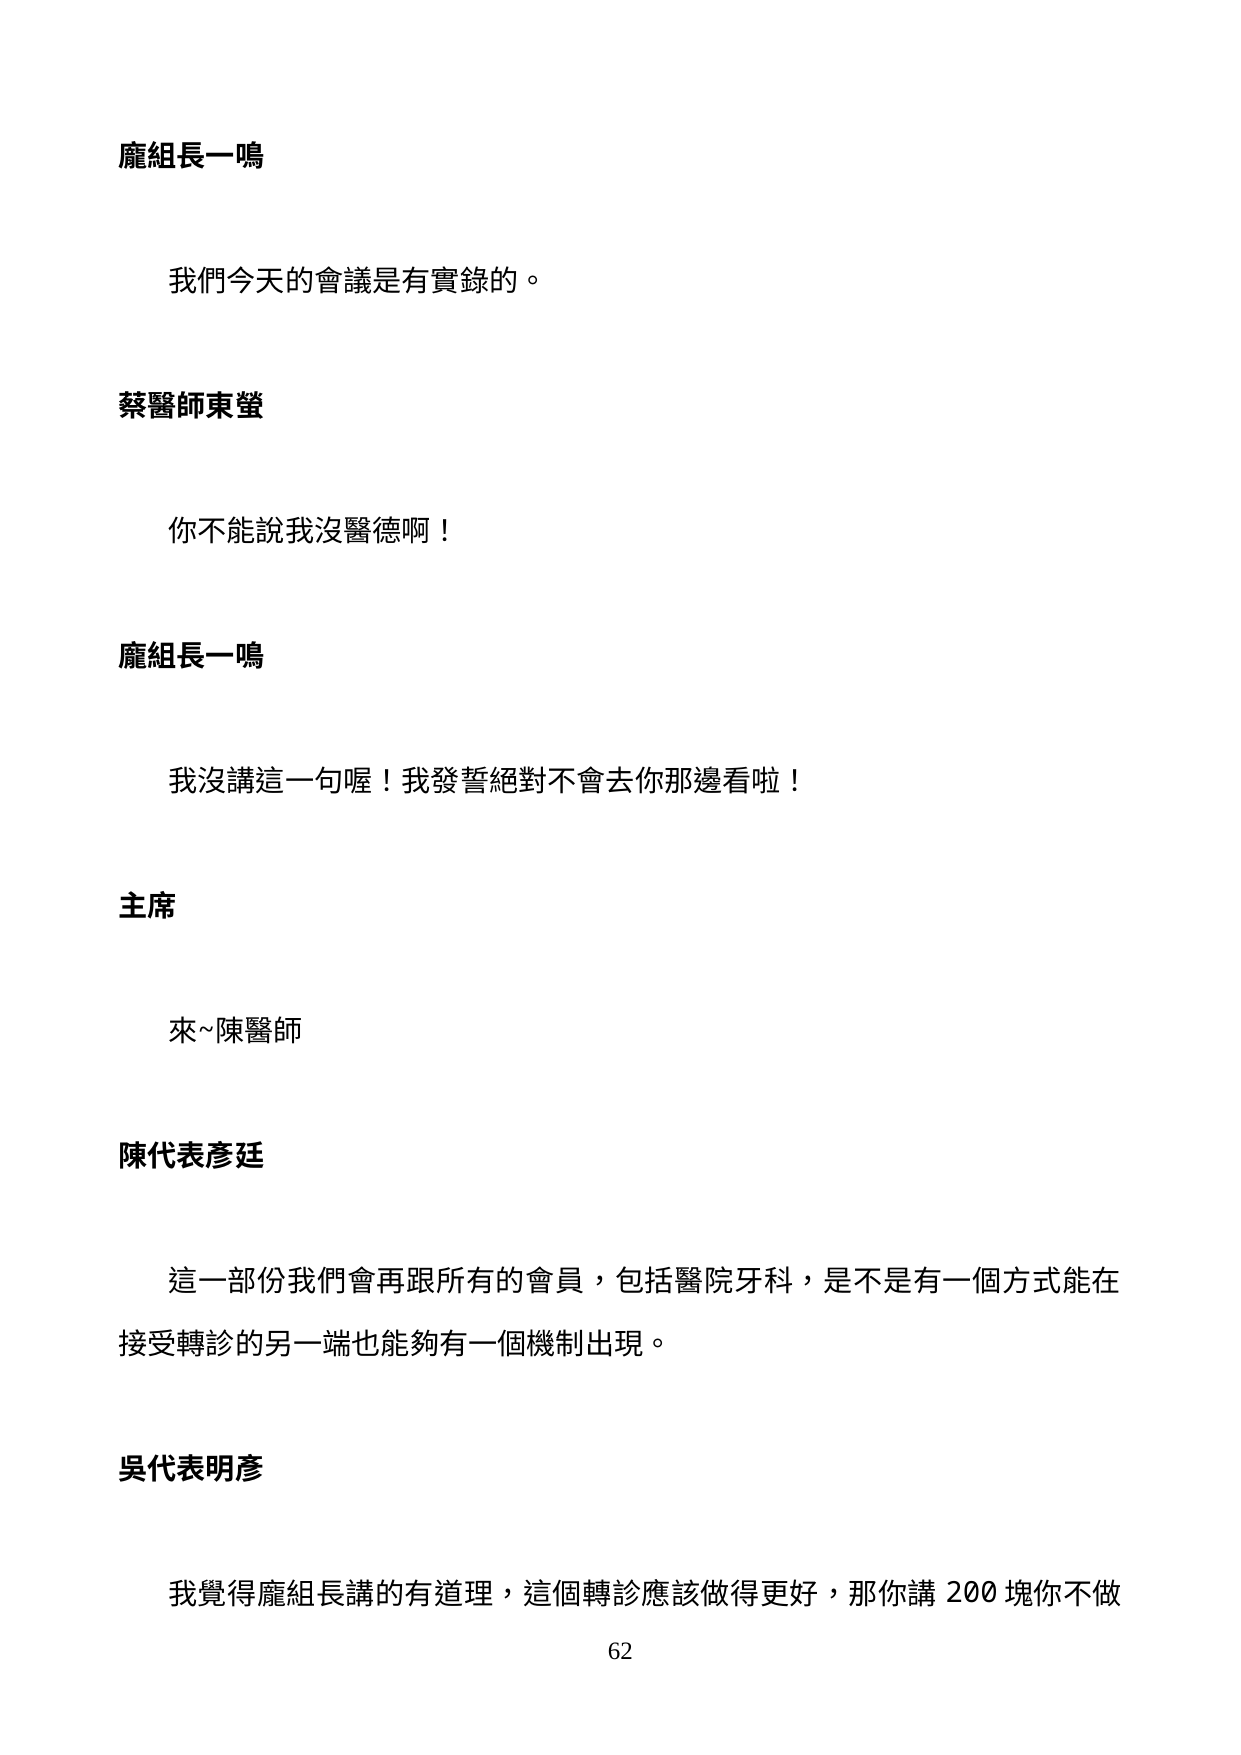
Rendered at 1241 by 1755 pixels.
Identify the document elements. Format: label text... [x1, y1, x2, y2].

text 蔡醫師東螢 [118, 362, 1122, 425]
text 我沒講這一句喔！我發誓絕對不會去你那邊看啦！ [118, 737, 1122, 800]
text 這一部份我們會再跟所有的會員，包括醫院牙科，是不是有一個方式能在接受轉診的另一端也能夠有一個機制出現。 [118, 1237, 1122, 1362]
text 龐組長一鳴 [118, 112, 1122, 175]
text 我們今天的會議是有實錄的。 [118, 237, 1122, 300]
text 你不能說我沒醫德啊！ [118, 487, 1122, 550]
text 主席 [118, 862, 1122, 925]
text 吳代表明彥 [118, 1425, 1122, 1487]
text 龐組長一鳴 [118, 612, 1122, 675]
text 我覺得龐組長講的有道理，這個轉診應該做得更好，那你講200塊你不做也是有道理，這個其實是管理上的問題，以我來講，就是加一加大家有誘因，反正是總額裡面。這是應該做的，對病人是有利的，你儘量把病人介紹到一個好的團隊，幫他約好，功德無量，如200不夠，大家提議500？1000？你們講吧！這是在總額裡面，人家做這麼多事情，應該要給人家，我們總額本來就是我們自己決定的。我覺得能用錢解決的事情，都是容易的事情。病人做得好，是最重要的事情。我相信消費者代表在這邊，剛才我講的故事是說，你要轉到對的團隊，對病人很重要，今天讓他去亂找，找到A，結果A跟他說，我沒這個技術，結果去找B，光是交通成本就1000塊了。如果我們把病人第一個把轉到對的團隊，對象不管是身障或是誰，這功德無量啊！我覺得200不夠，你講得也是有道理，加到讓大家覺得有誘因。 [118, 1550, 1122, 1612]
text 來~陳醫師 [118, 987, 1122, 1050]
text 陳代表彥廷 [118, 1112, 1122, 1175]
